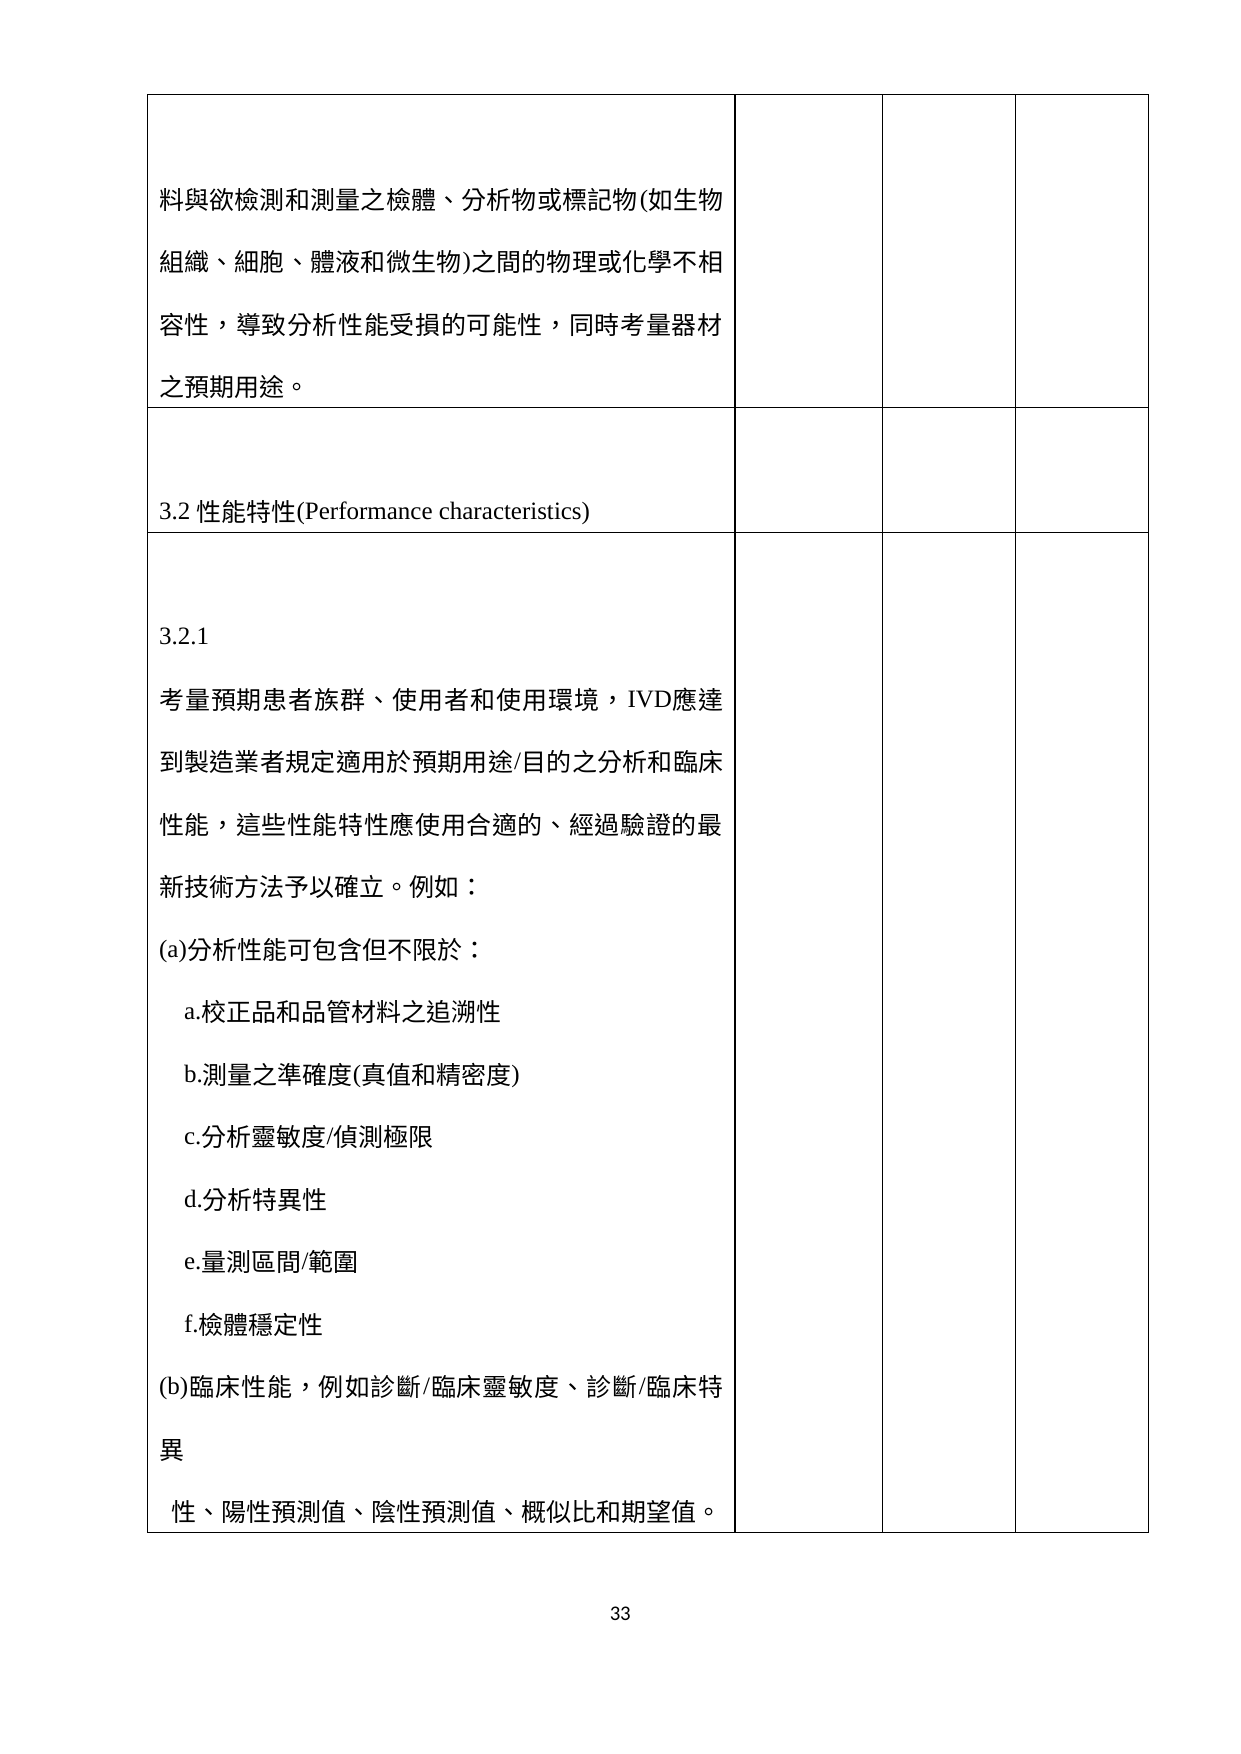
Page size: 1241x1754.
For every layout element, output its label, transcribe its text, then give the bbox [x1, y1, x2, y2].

table_cell [883, 95, 1015, 407]
table_cell [1016, 408, 1148, 532]
table_cell [736, 95, 882, 407]
table_cell [883, 533, 1015, 1532]
table_cell [736, 533, 882, 1532]
table_cell [883, 408, 1015, 532]
table_cell [1016, 95, 1148, 407]
table_cell 3.2.1 考量預期患者族群、使用者和使用環境，IVD應達到製造業者規定適用於預期用途/目的之分析和臨床性能，這些性能特性應使用合適的、經過驗證的最新技術方法予以確立。例如： (a)分析性能可包含但不限於： a.校正品和品管材料之追溯性 b.測量之準確度(真值和精密度) c.分析靈敏度/偵測極限 d.分析特異性 e.量測區間/範圍 f.檢體穩定性 (b)臨床性能，例如診斷/臨床靈敏度、診斷/臨床特異 性、陽性預測值、陰性預測值、概似比和期望值。 [148, 533, 734, 1532]
table_cell 3.2 性能特性(Performance characteristics) [148, 408, 734, 532]
table_cell [1016, 533, 1148, 1532]
table_cell 料與欲檢測和測量之檢體、分析物或標記物(如生物組織、細胞、體液和微生物)之間的物理或化學不相容性，導致分析性能受損的可能性，同時考量器材之預期用途。 [148, 95, 734, 407]
table_cell [736, 408, 882, 532]
